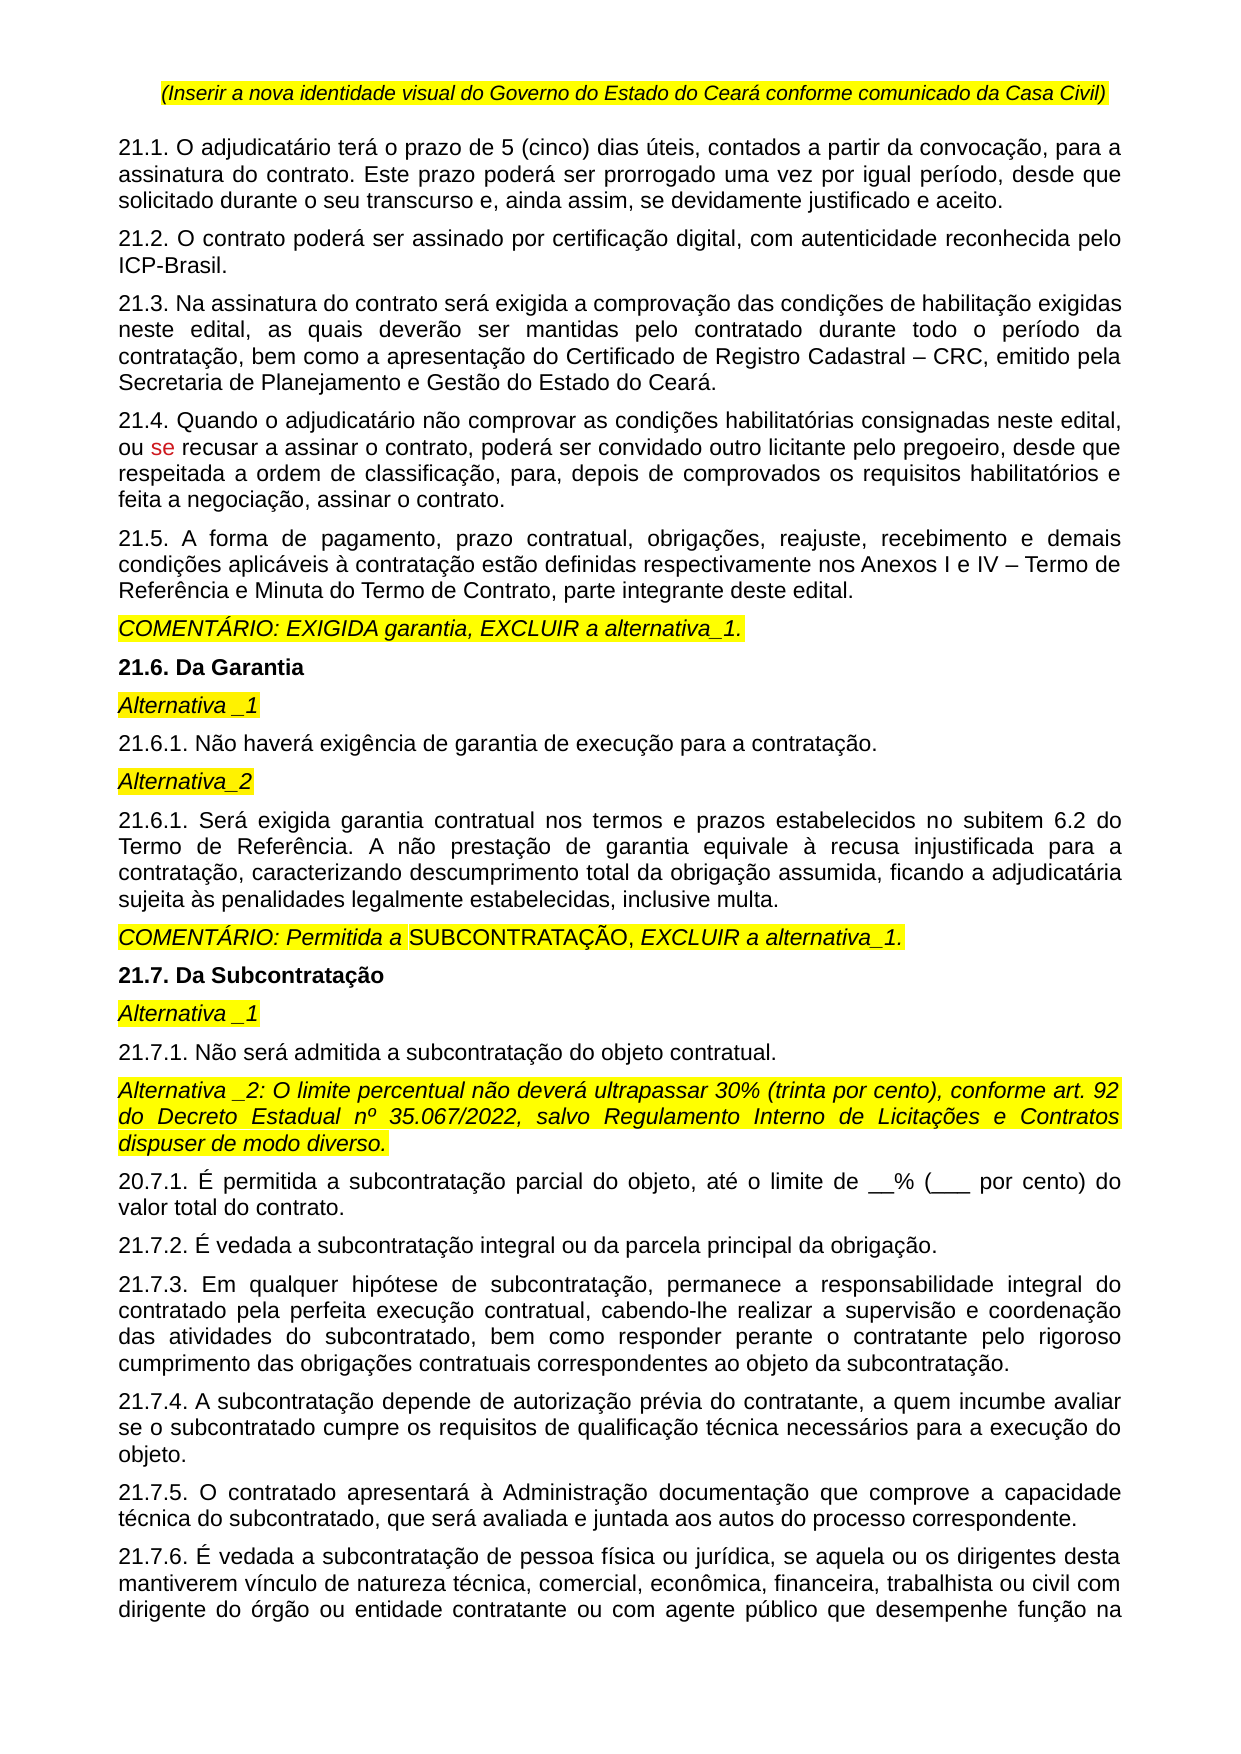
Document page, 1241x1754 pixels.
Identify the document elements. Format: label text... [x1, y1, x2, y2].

text 21.7.6. É vedada a subcontratação de pessoa física ou jurídica, se aquela ou os dirigentes desta mantiverem vínculo de natureza técnica, comercial, econômica, financeira, trabalhista ou civil com dirigente do órgão ou entidade contratante ou com agente público que desempenhe função na [118, 1543, 1122, 1622]
text 21.7.5. O contratado apresentará à Administração documentação que comprove a capacidade técnica do subcontratado, que será avaliada e juntada aos autos do processo correspondente. [118, 1479, 1122, 1531]
text 20.7.1. É permitida a subcontratação parcial do objeto, até o limite de __% (___ por cento) do valor total do contrato. [118, 1168, 1122, 1220]
text 21.7.3. Em qualquer hipótese de subcontratação, permanece a responsabilidade integral do contratado pela perfeita execução contratual, cabendo-lhe realizar a supervisão e coordenação das atividades do subcontratado, bem como responder perante o contratante pelo rigoroso cumprimento das obrigações contratuais correspondentes ao objeto da subcontratação. [118, 1271, 1122, 1376]
text 21.2. O contrato poderá ser assinado por certificação digital, com autenticidade reconhecida pelo ICP-Brasil. [118, 225, 1122, 278]
text 21.7.2. É vedada a subcontratação integral ou da parcela principal da obrigação. [118, 1232, 1122, 1259]
text COMENTÁRIO: EXIGIDA garantia, EXCLUIR a alternativa_1. [118, 615, 1122, 642]
text Alternativa _2: O limite percentual não deverá ultrapassar 30% (trinta por cento), conforme art. 92 do Decreto Estadual nº 35.067/2022, salvo Regulamento Interno de Licitações e Contratos dispuser de modo diverso. [118, 1077, 1122, 1156]
text 21.5. A forma de pagamento, prazo contratual, obrigações, reajuste, recebimento e demais condições aplicáveis à contratação estão definidas respectivamente nos Anexos I e IV – Termo de Referência e Minuta do Termo de Contrato, parte integrante deste edital. [118, 524, 1122, 603]
text Alternativa _1 [118, 692, 1122, 718]
text 21.7.1. Não será admitida a subcontratação do objeto contratual. [118, 1038, 1122, 1065]
text Alternativa_2 [118, 768, 1122, 795]
text 21.6. Da Garantia [118, 654, 1122, 680]
text Alternativa _1 [118, 1000, 1122, 1027]
text 21.1. O adjudicatário terá o prazo de 5 (cinco) dias úteis, contados a partir da convocação, para a assinatura do contrato. Este prazo poderá ser prorrogado uma vez por igual período, desde que solicitado durante o seu transcurso e, ainda assim, se devidamente justificado e aceito. [118, 134, 1122, 213]
text 21.6.1. Será exigida garantia contratual nos termos e prazos estabelecidos no subitem 6.2 do Termo de Referência. A não prestação de garantia equivale à recusa injustificada para a contratação, caracterizando descumprimento total da obrigação assumida, ficando a adjudicatária sujeita às penalidades legalmente estabelecidas, inclusive multa. [118, 807, 1122, 912]
text 21.4. Quando o adjudicatário não comprovar as condições habilitatórias consignadas neste edital, ou se recusar a assinar o contrato, poderá ser convidado outro licitante pelo pregoeiro, desde que respeitada a ordem de classificação, para, depois de comprovados os requisitos habilitatórios e feita a negociação, assinar o contrato. [118, 407, 1122, 513]
text 21.7. Da Subcontratação [118, 962, 1122, 988]
text COMENTÁRIO: Permitida a SUBCONTRATAÇÃO, EXCLUIR a alternativa_1. [118, 924, 1122, 950]
text 21.7.4. A subcontratação depende de autorização prévia do contratante, a quem incumbe avaliar se o subcontratado cumpre os requisitos de qualificação técnica necessários para a execução do objeto. [118, 1388, 1122, 1467]
text 21.6.1. Não haverá exigência de garantia de execução para a contratação. [118, 730, 1122, 756]
text 21.3. Na assinatura do contrato será exigida a comprovação das condições de habilitação exigidas neste edital, as quais deverão ser mantidas pelo contratado durante todo o período da contratação, bem como a apresentação do Certificado de Registro Cadastral – CRC, emitido pela Secretaria de Planejamento e Gestão do Estado do Ceará. [118, 290, 1122, 395]
